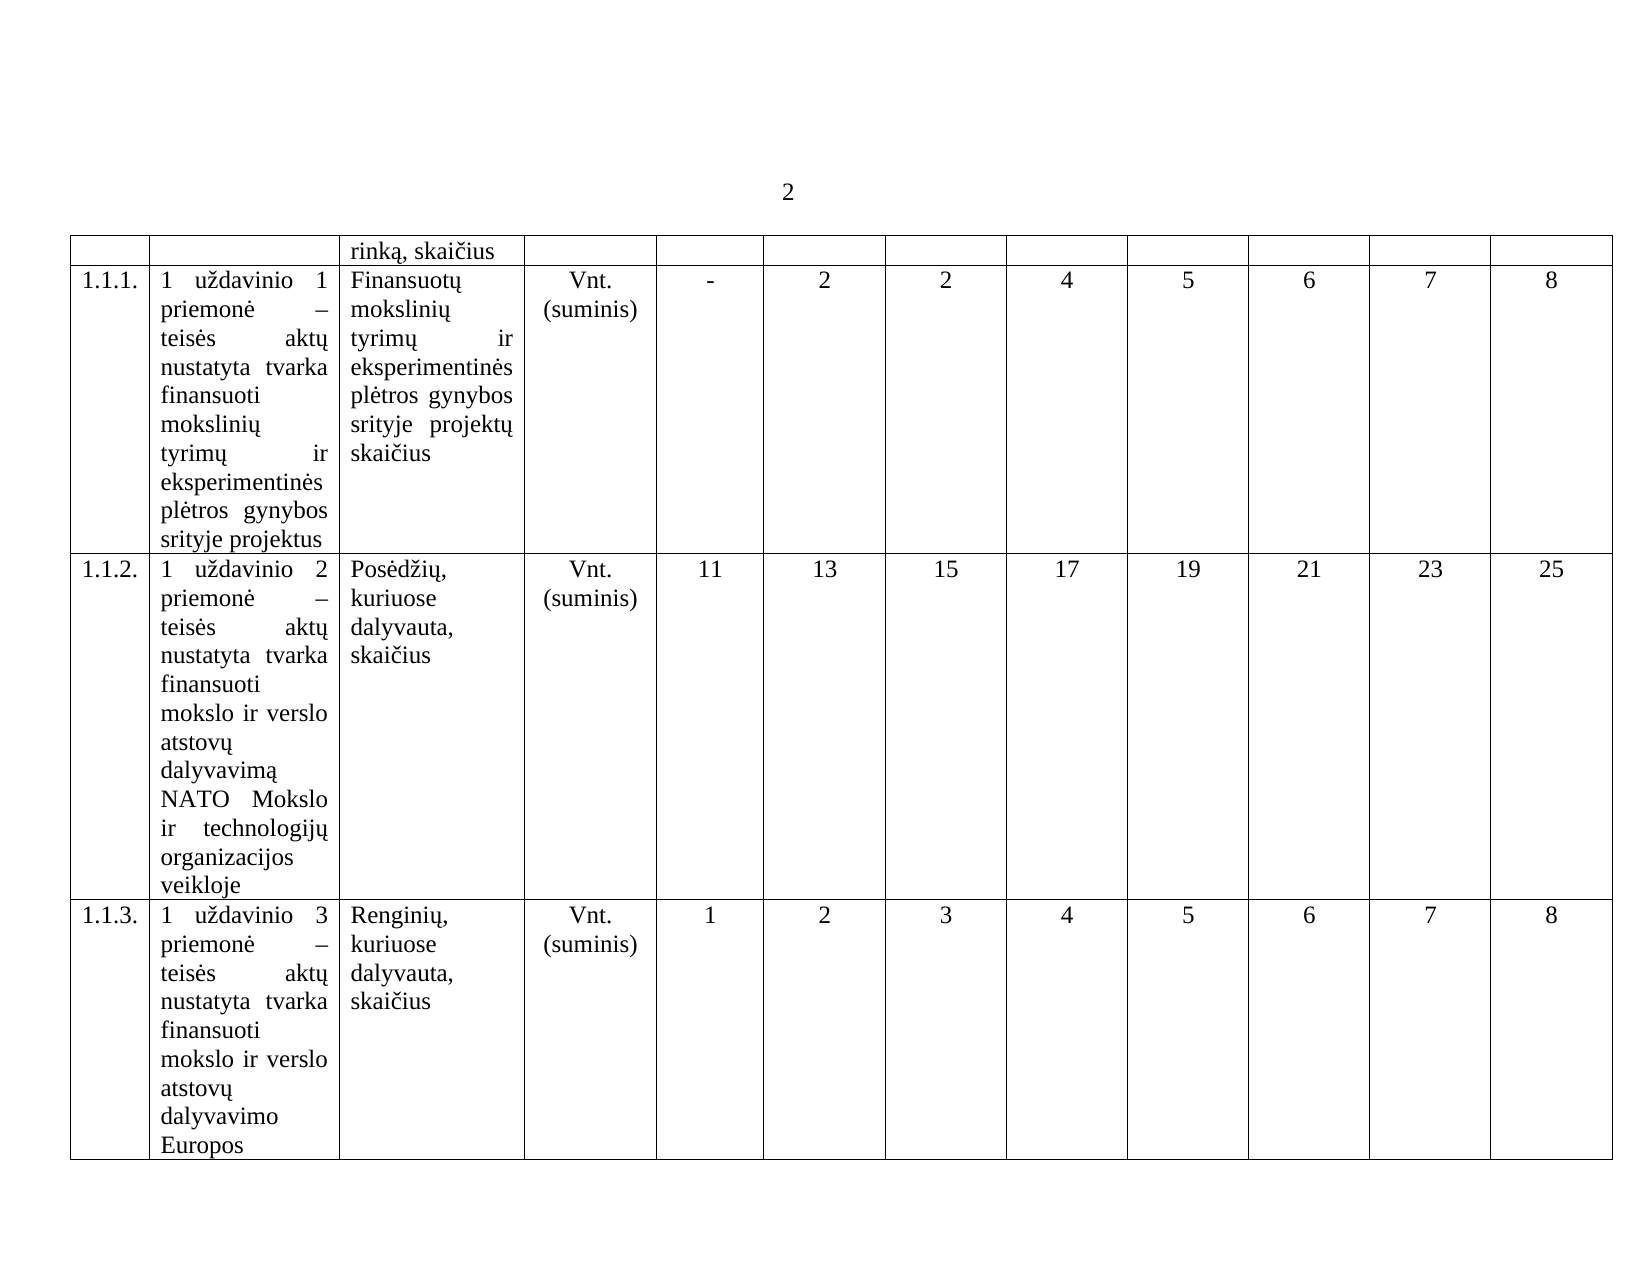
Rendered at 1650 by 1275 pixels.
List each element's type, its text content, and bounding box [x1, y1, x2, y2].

table_cell Finansuotų mokslinių tyrimų ir eksperimentinės plėtros gynybos srityje projektų skaičius [340, 266, 524, 553]
table_cell 2 [764, 266, 885, 553]
table_cell 6 [1249, 900, 1369, 1159]
table_cell 4 [1007, 266, 1127, 553]
table_cell rinką, skaičius [340, 236, 524, 264]
table_cell [1370, 236, 1490, 264]
table_cell 11 [657, 554, 763, 899]
table_cell Renginių, kuriuose dalyvauta, skaičius [340, 900, 524, 1159]
table_cell [1491, 236, 1612, 264]
table_cell 7 [1370, 900, 1490, 1159]
table_cell [150, 236, 339, 264]
table_cell [764, 236, 885, 264]
table_cell 1 uždavinio 2 priemonė – teisės aktų nustatyta tvarka finansuoti mokslo ir verslo atstovų dalyvavimą NATO Mokslo ir technologijų organizacijos veikloje [150, 554, 339, 899]
table_cell 2 [886, 266, 1006, 553]
table_cell [1128, 236, 1248, 264]
table_cell 1.1.2. [71, 554, 149, 899]
table_cell 4 [1007, 900, 1127, 1159]
table_cell 7 [1370, 266, 1490, 553]
table_cell 25 [1491, 554, 1612, 899]
table_cell - [657, 266, 763, 553]
table_cell 8 [1491, 266, 1612, 553]
table_cell 1 uždavinio 3 priemonė – teisės aktų nustatyta tvarka finansuoti mokslo ir verslo atstovų dalyvavimo Europos [150, 900, 339, 1159]
table_cell 17 [1007, 554, 1127, 899]
table_cell Vnt. (suminis) [525, 900, 656, 1159]
table_cell 5 [1128, 900, 1248, 1159]
table_cell [1007, 236, 1127, 264]
table_cell 5 [1128, 266, 1248, 553]
table_cell 8 [1491, 900, 1612, 1159]
table_cell 15 [886, 554, 1006, 899]
table_cell Vnt. (suminis) [525, 266, 656, 553]
table_cell 6 [1249, 266, 1369, 553]
table_cell [886, 236, 1006, 264]
table_cell 21 [1249, 554, 1369, 899]
table_cell - [657, 236, 763, 264]
table_cell 2 [764, 900, 885, 1159]
table_cell 19 [1128, 554, 1248, 899]
table_cell 1 [657, 900, 763, 1159]
table_cell [1249, 236, 1369, 264]
table_cell Posėdžių, kuriuose dalyvauta, skaičius [340, 554, 524, 899]
table_cell 23 [1370, 554, 1490, 899]
table_cell 1 uždavinio 1 priemonė – teisės aktų nustatyta tvarka finansuoti mokslinių tyrimų ir eksperimentinės plėtros gynybos srityje projektus [150, 266, 339, 553]
table_cell 13 [764, 554, 885, 899]
table_cell 1.1.1. [71, 266, 149, 553]
table_cell Vnt. (suminis) [525, 554, 656, 899]
table_cell 3 [886, 900, 1006, 1159]
table_cell 1.1.3. [71, 900, 149, 1159]
table_cell [525, 236, 656, 264]
table_cell [71, 236, 149, 264]
